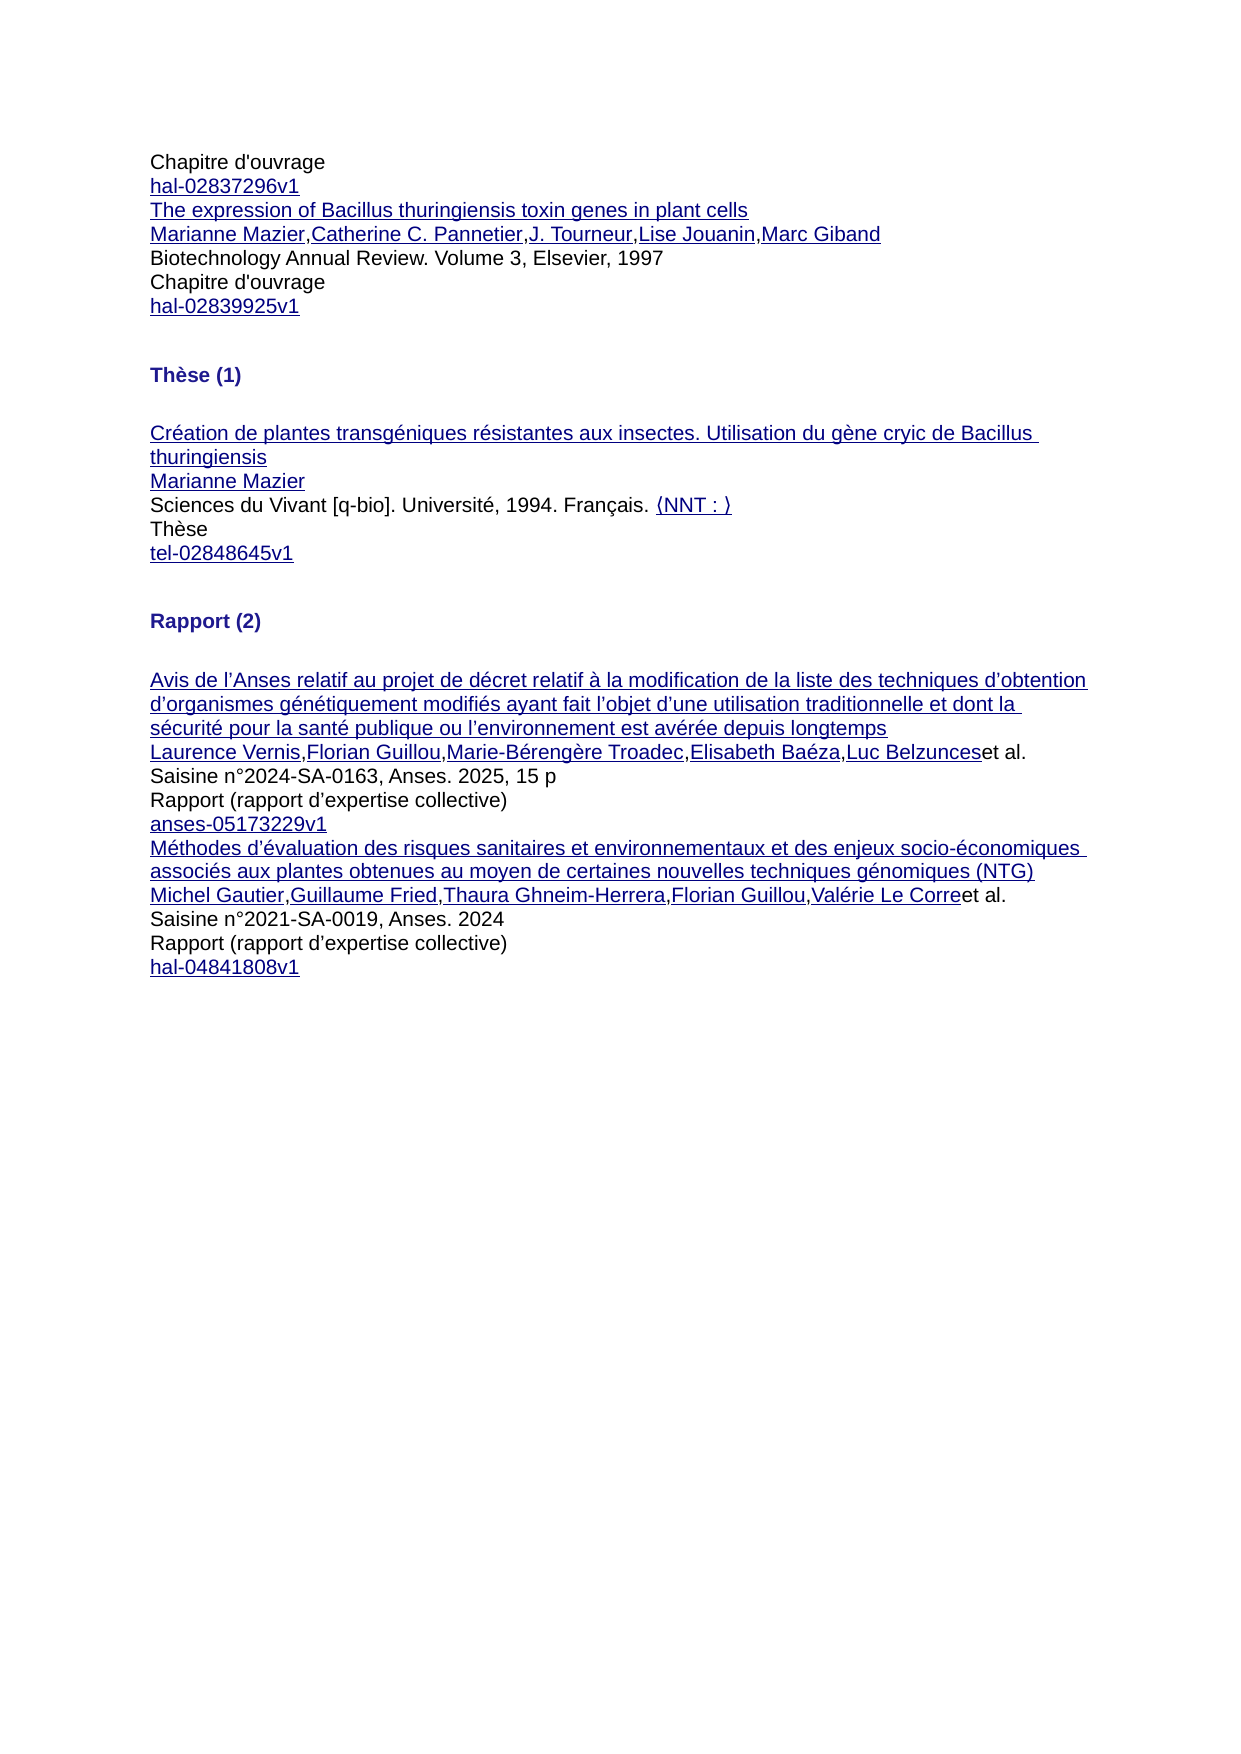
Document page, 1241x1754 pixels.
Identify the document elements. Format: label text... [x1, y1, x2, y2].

table_header Création de plantes transgéniques résistantes aux insectes. Utilisation du gène cryic de Bacillus thuringiensis Marianne Mazier Sciences du Vivant [q-bio]. Université, 1994. Français. ⟨NNT : ⟩ Thèse tel-02848645v1 [150, 421, 1090, 564]
table_cell The expression of Bacillus thuringiensis toxin genes in plant cells Marianne Mazier,Catherine C. Pannetier,J. Tourneur,Lise Jouanin,Marc Giband Biotechnology Annual Review. Volume 3, Elsevier, 1997 Chapitre d'ouvrage hal-02839925v1 [150, 198, 1090, 318]
table_cell Chapitre d'ouvrage hal-02837296v1 [150, 150, 1090, 198]
table_cell Méthodes d’évaluation des risques sanitaires et environnementaux et des enjeux socio-économiques associés aux plantes obtenues au moyen de certaines nouvelles techniques génomiques (NTG) Michel Gautier,Guillaume Fried,Thaura Ghneim-Herrera,Florian Guillou,Valérie Le Correet al. Saisine n°2021-SA-0019, Anses. 2024 Rapport (rapport d’expertise collective) hal-04841808v1 [150, 835, 1090, 979]
subtitle Rapport (2) [150, 609, 1090, 633]
table_header Avis de l’Anses relatif au projet de décret relatif à la modification de la liste des techniques d’obtention d’organismes génétiquement modifiés ayant fait l’objet d’une utilisation traditionnelle et dont la sécurité pour la santé publique ou l’environnement est avérée depuis longtemps Laurence Vernis,Florian Guillou,Marie-Bérengère Troadec,Elisabeth Baéza,Luc Belzunceset al. Saisine n°2024-SA-0163, Anses. 2025, 15 p Rapport (rapport d’expertise collective) anses-05173229v1 [150, 668, 1090, 835]
subtitle Thèse (1) [150, 362, 1090, 386]
